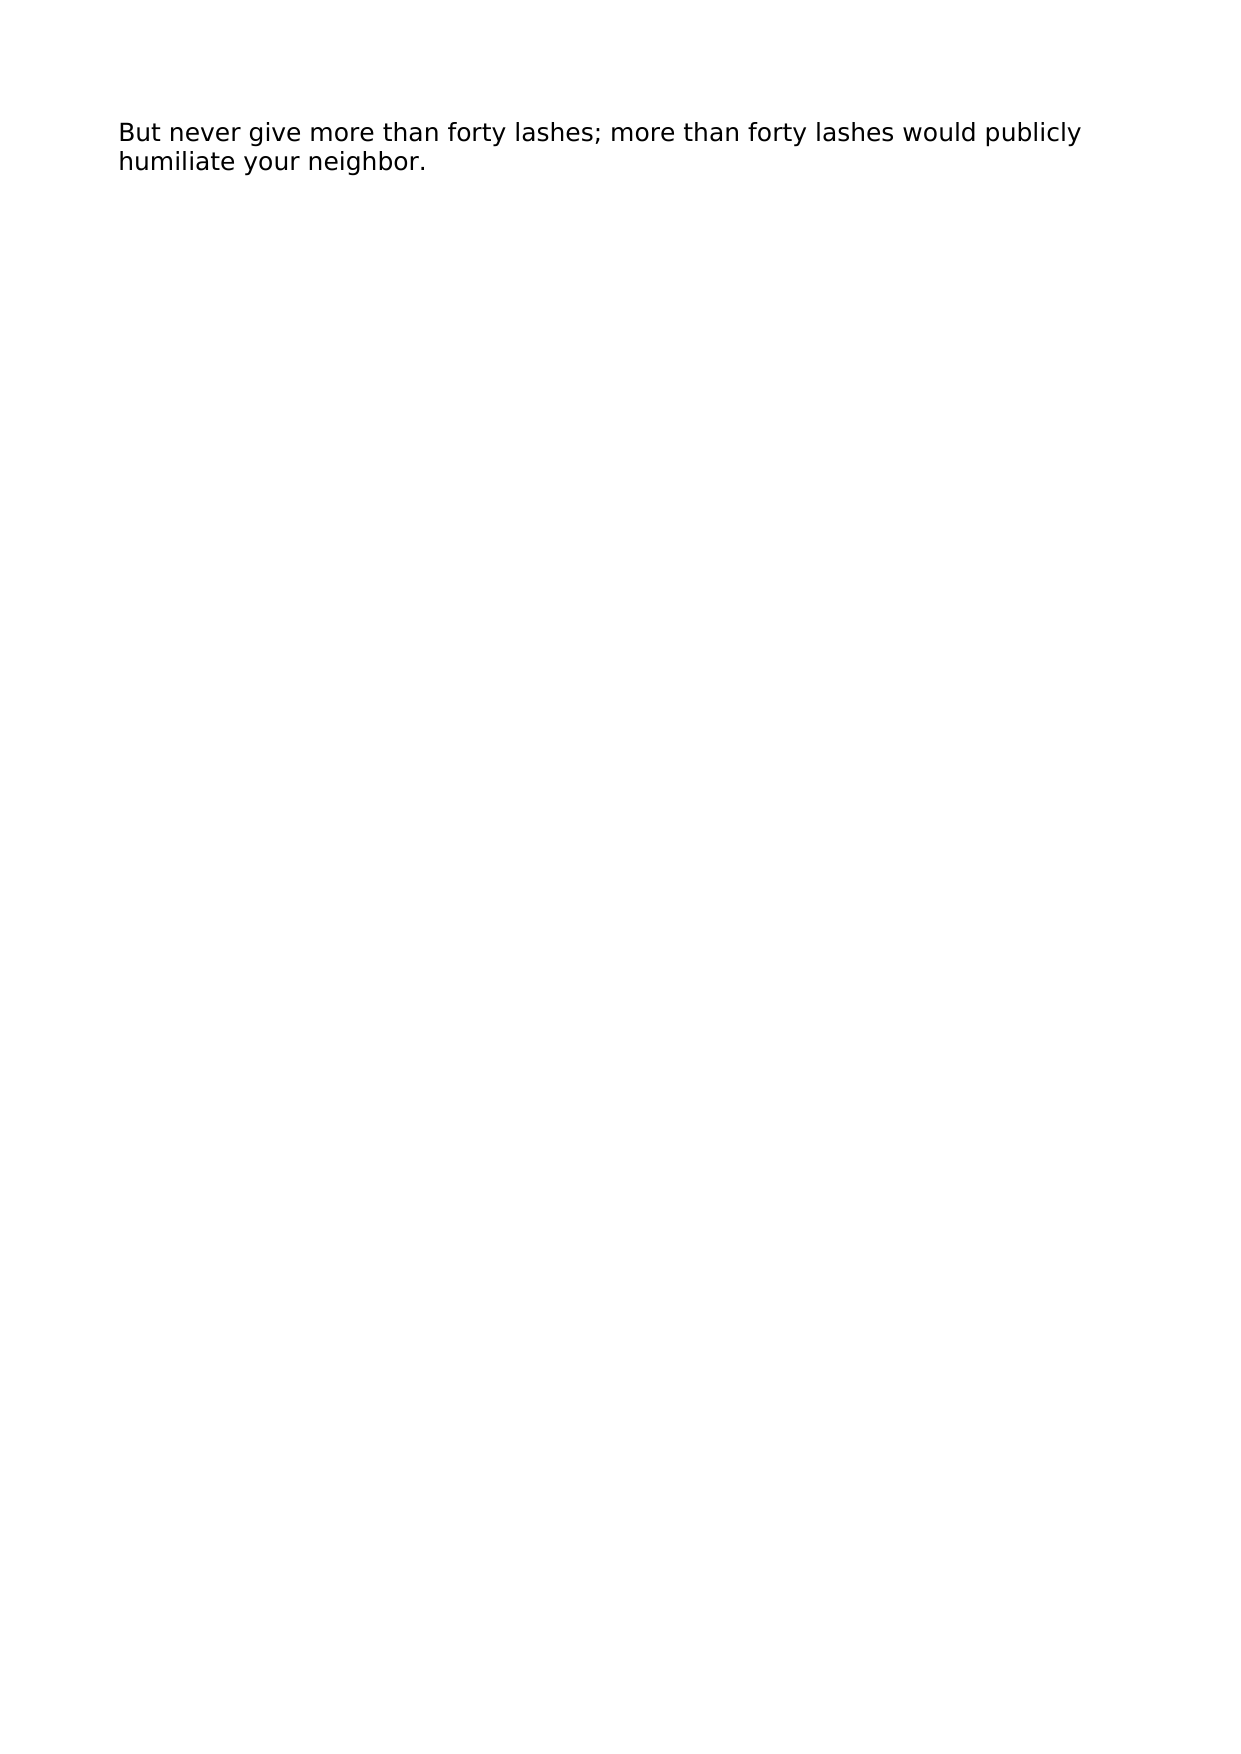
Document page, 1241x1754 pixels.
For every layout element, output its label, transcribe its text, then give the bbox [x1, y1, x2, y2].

text But never give more than forty lashes; more than forty lashes would publicly humiliate your neighbor. [118, 118, 1122, 176]
